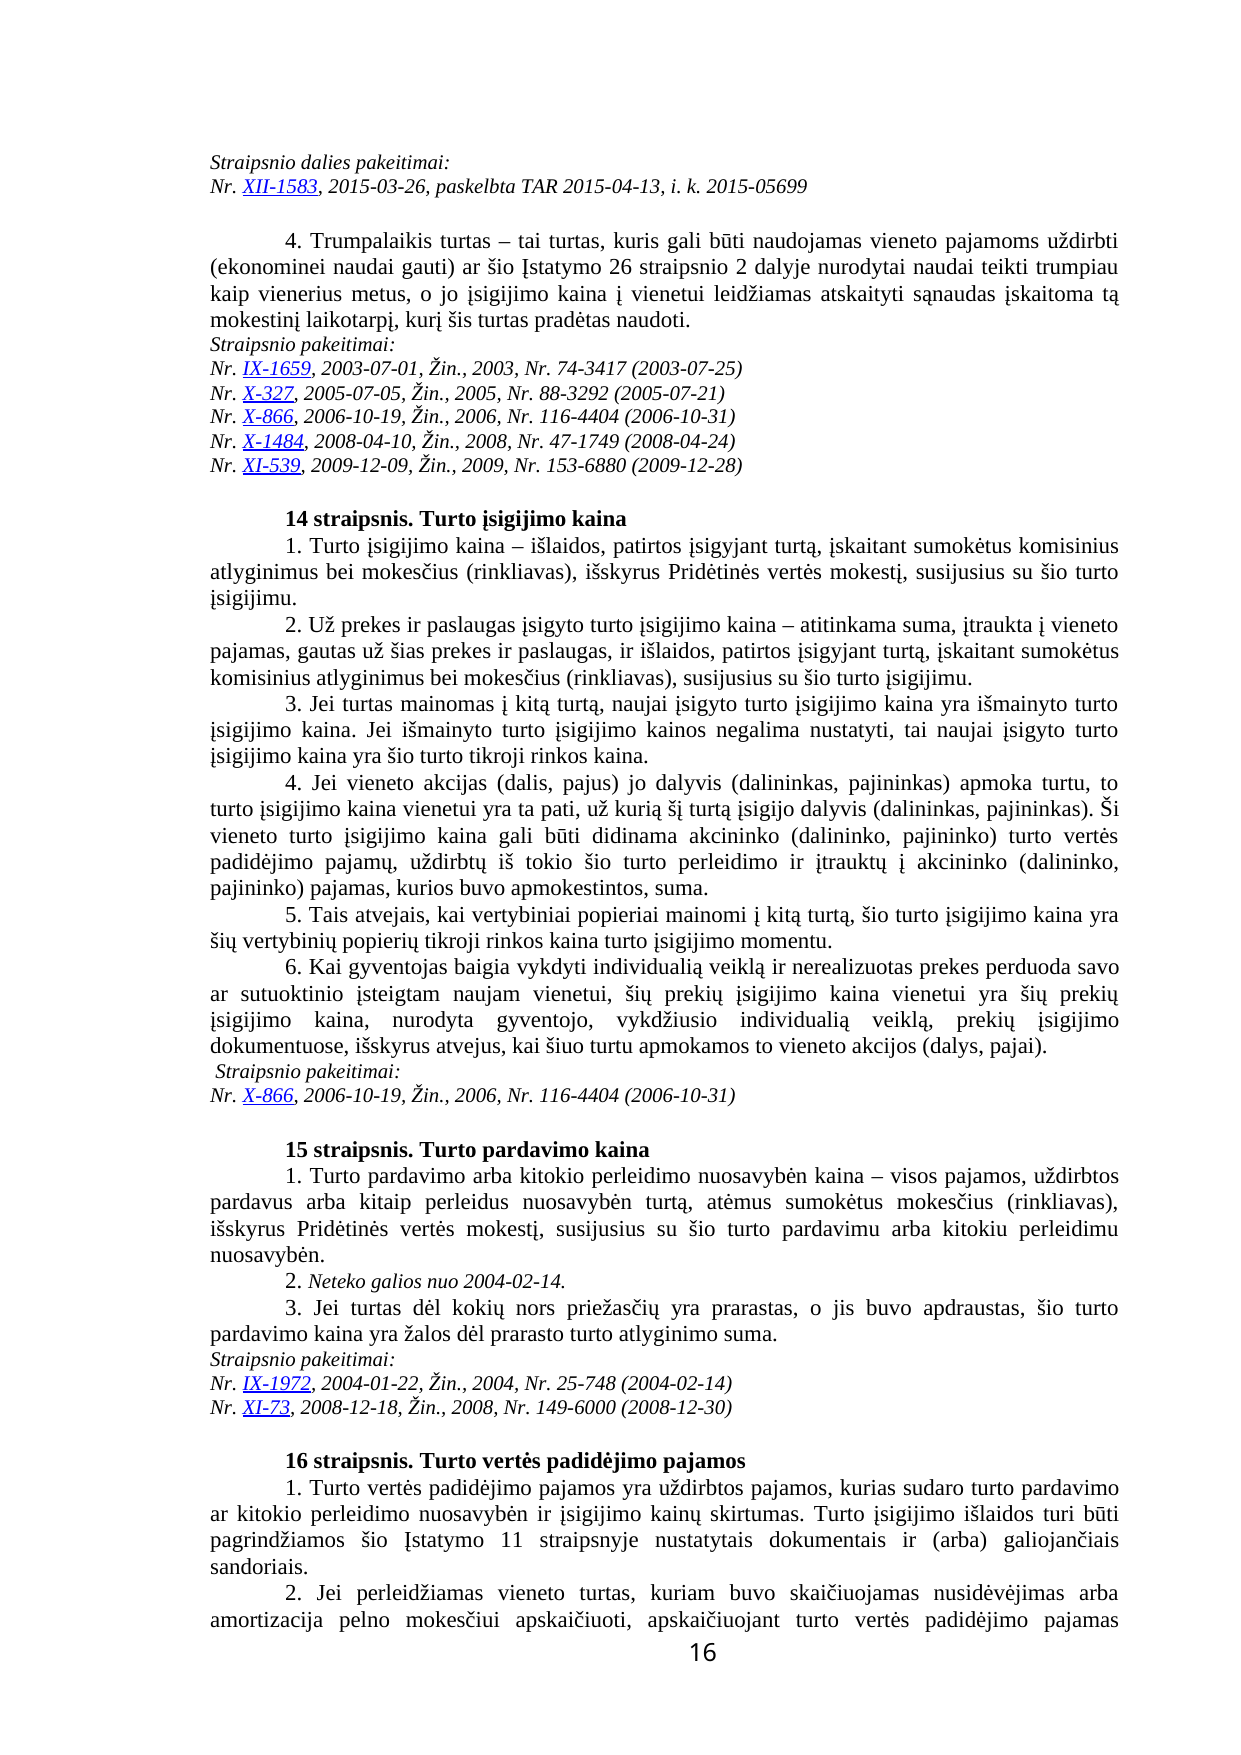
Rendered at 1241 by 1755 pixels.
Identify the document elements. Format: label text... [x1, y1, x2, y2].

text 1. Turto pardavimo arba kitokio perleidimo nuosavybėn kaina – visos pajamos, uždirbtos pardavus arba kitaip perleidus nuosavybėn turtą, atėmus sumokėtus mokesčius (rinkliavas), išskyrus Pridėtinės vertės mokestį, susijusius su šio turto pardavimu arba kitokiu perleidimu nuosavybėn. [210, 1162, 1120, 1267]
text Nr. X-327, 2005-07-05, Žin., 2005, Nr. 88-3292 (2005-07-21) [210, 380, 1120, 404]
text Nr. XI-539, 2009-12-09, Žin., 2009, Nr. 153-6880 (2009-12-28) [210, 453, 1120, 477]
text Nr. IX-1972, 2004-01-22, Žin., 2004, Nr. 25-748 (2004-02-14) [210, 1371, 1120, 1395]
text 1. Turto vertės padidėjimo pajamos yra uždirbtos pajamos, kurias sudaro turto pardavimo ar kitokio perleidimo nuosavybėn ir įsigijimo kainų skirtumas. Turto įsigijimo išlaidos turi būti pagrindžiamos šio Įstatymo 11 straipsnyje nustatytais dokumentais ir (arba) galiojančiais sandoriais. [210, 1474, 1120, 1579]
text Straipsnio dalies pakeitimai: [210, 150, 1120, 174]
text 15 straipsnis. Turto pardavimo kaina [210, 1136, 1120, 1162]
text 6. Kai gyventojas baigia vykdyti individualią veiklą ir nerealizuotas prekes perduoda savo ar sutuoktinio įsteigtam naujam vienetui, šių prekių įsigijimo kaina vienetui yra šių prekių įsigijimo kaina, nurodyta gyventojo, vykdžiusio individualią veiklą, prekių įsigijimo dokumentuose, išskyrus atvejus, kai šiuo turtu apmokamos to vieneto akcijos (dalys, pajai). [210, 953, 1120, 1059]
text 4. Jei vieneto akcijas (dalis, pajus) jo dalyvis (dalininkas, pajininkas) apmoka turtu, to turto įsigijimo kaina vienetui yra ta pati, už kurią šį turtą įsigijo dalyvis (dalininkas, pajininkas). Ši vieneto turto įsigijimo kaina gali būti didinama akcininko (dalininko, pajininko) turto vertės padidėjimo pajamų, uždirbtų iš tokio šio turto perleidimo ir įtrauktų į akcininko (dalininko, pajininko) pajamas, kurios buvo apmokestintos, suma. [210, 769, 1120, 901]
text 3. Jei turtas mainomas į kitą turtą, naujai įsigyto turto įsigijimo kaina yra išmainyto turto įsigijimo kaina. Jei išmainyto turto įsigijimo kainos negalima nustatyti, tai naujai įsigyto turto įsigijimo kaina yra šio turto tikroji rinkos kaina. [210, 690, 1120, 769]
text 14 straipsnis. Turto įsigijimo kaina [210, 505, 1120, 532]
text 2. Už prekes ir paslaugas įsigyto turto įsigijimo kaina – atitinkama suma, įtraukta į vieneto pajamas, gautas už šias prekes ir paslaugas, ir išlaidos, patirtos įsigyjant turtą, įskaitant sumokėtus komisinius atlyginimus bei mokesčius (rinkliavas), susijusius su šio turto įsigijimu. [210, 611, 1120, 690]
text Straipsnio pakeitimai: [210, 1347, 1120, 1371]
text 2. Jei perleidžiamas vieneto turtas, kuriam buvo skaičiuojamas nusidėvėjimas arba amortizacija pelno mokesčiui apskaičiuoti, apskaičiuojant turto vertės padidėjimo pajamas [210, 1579, 1120, 1632]
text 16 straipsnis. Turto vertės padidėjimo pajamos [210, 1447, 1120, 1474]
text Nr. XI-73, 2008-12-18, Žin., 2008, Nr. 149-6000 (2008-12-30) [210, 1395, 1120, 1419]
text Nr. X-866, 2006-10-19, Žin., 2006, Nr. 116-4404 (2006-10-31) [210, 404, 1120, 428]
text Nr. X-866, 2006-10-19, Žin., 2006, Nr. 116-4404 (2006-10-31) [210, 1083, 1120, 1107]
text 4. Trumpalaikis turtas – tai turtas, kuris gali būti naudojamas vieneto pajamoms uždirbti (ekonominei naudai gauti) ar šio Įstatymo 26 straipsnio 2 dalyje nurodytai naudai teikti trumpiau kaip vienerius metus, o jo įsigijimo kaina į vienetui leidžiamas atskaityti sąnaudas įskaitoma tą mokestinį laikotarpį, kurį šis turtas pradėtas naudoti. [210, 227, 1120, 332]
text 1. Turto įsigijimo kaina – išlaidos, patirtos įsigyjant turtą, įskaitant sumokėtus komisinius atlyginimus bei mokesčius (rinkliavas), išskyrus Pridėtinės vertės mokestį, susijusius su šio turto įsigijimu. [210, 532, 1120, 611]
text 3. Jei turtas dėl kokių nors priežasčių yra prarastas, o jis buvo apdraustas, šio turto pardavimo kaina yra žalos dėl prarasto turto atlyginimo suma. [210, 1294, 1120, 1347]
text Nr. IX-1659, 2003-07-01, Žin., 2003, Nr. 74-3417 (2003-07-25) [210, 356, 1120, 380]
text Nr. XII-1583, 2015-03-26, paskelbta TAR 2015-04-13, i. k. 2015-05699 [210, 174, 1120, 198]
text 5. Tais atvejais, kai vertybiniai popieriai mainomi į kitą turtą, šio turto įsigijimo kaina yra šių vertybinių popierių tikroji rinkos kaina turto įsigijimo momentu. [210, 901, 1120, 953]
text Nr. X-1484, 2008-04-10, Žin., 2008, Nr. 47-1749 (2008-04-24) [210, 428, 1120, 453]
text Straipsnio pakeitimai: [210, 1059, 1120, 1083]
text Straipsnio pakeitimai: [210, 332, 1120, 356]
text 2. Neteko galios nuo 2004-02-14. [210, 1267, 1120, 1294]
